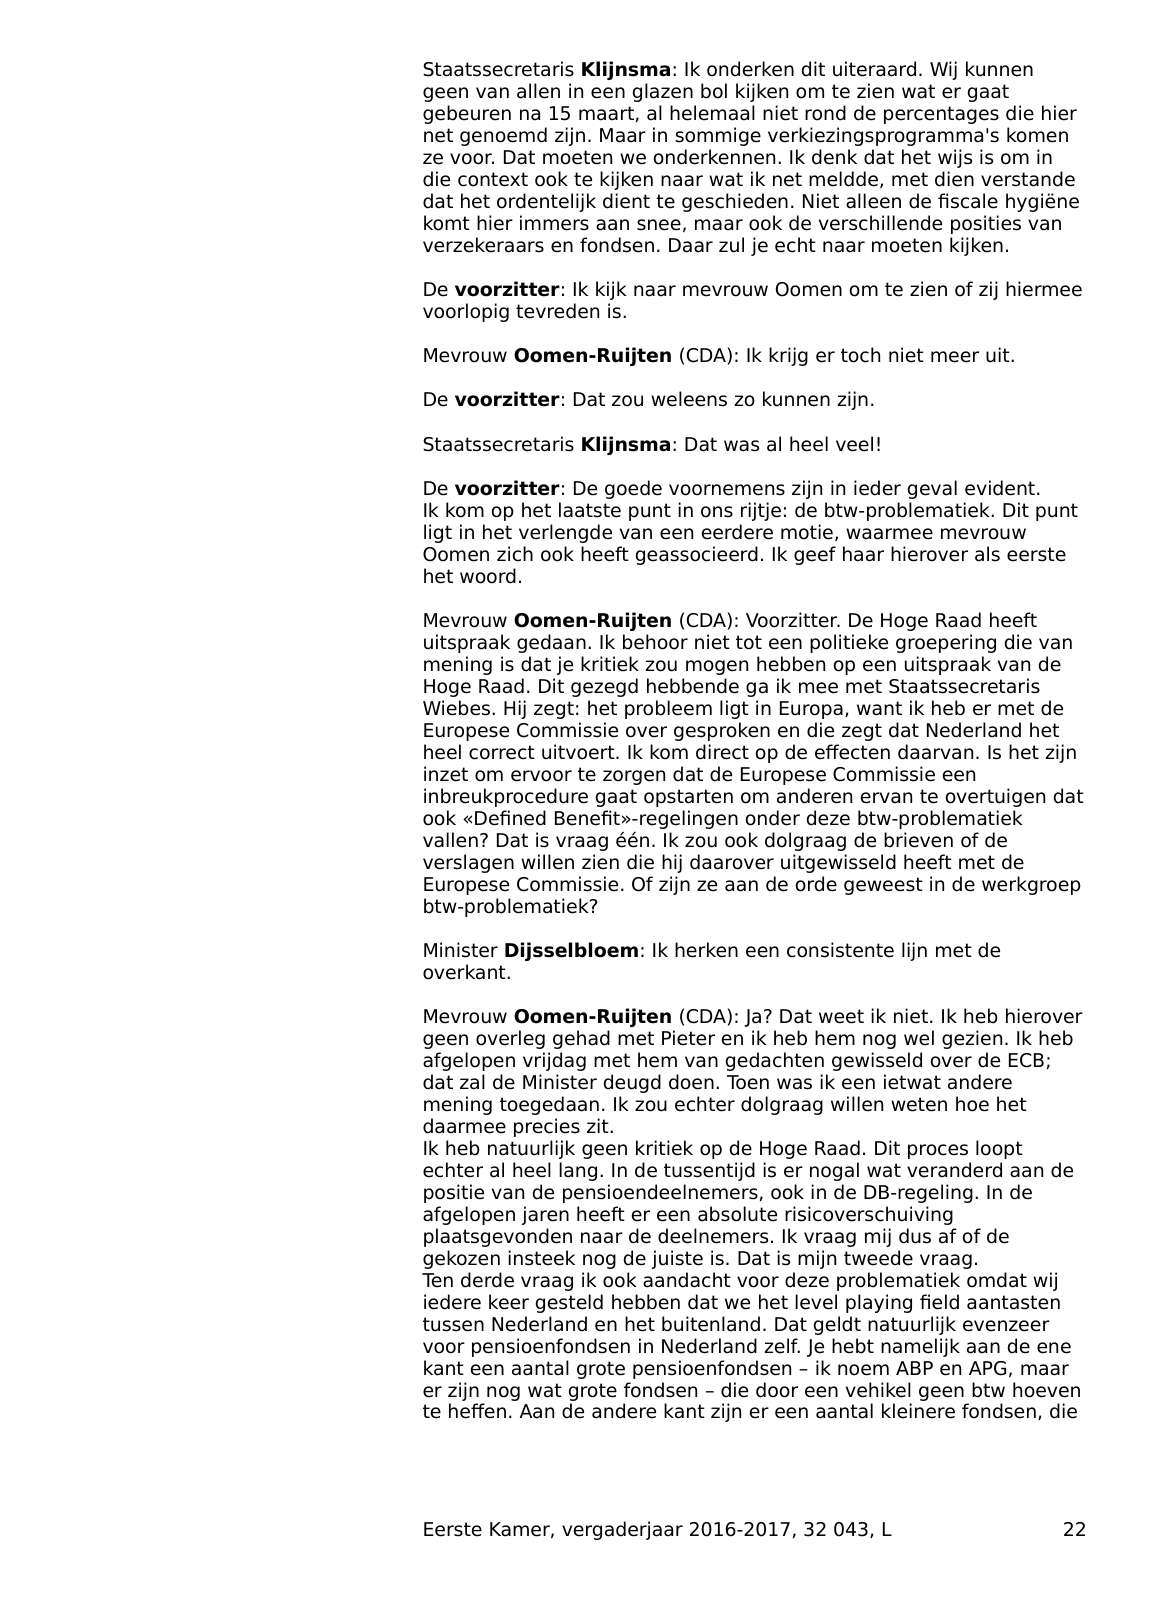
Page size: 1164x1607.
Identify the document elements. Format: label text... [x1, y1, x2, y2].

text Mevrouw Oomen-Ruijten (CDA): Voorzitter. De Hoge Raad heeft uitspraak gedaan. Ik behoor niet tot een politieke groepering die van mening is dat je kritiek zou mogen hebben op een uitspraak van de Hoge Raad. Dit gezegd hebbende ga ik mee met Staatssecretaris Wiebes. Hij zegt: het probleem ligt in Europa, want ik heb er met de Europese Commissie over gesproken en die zegt dat Nederland het heel correct uitvoert. Ik kom direct op de effecten daarvan. Is het zijn inzet om ervoor te zorgen dat de Europese Commissie een inbreukprocedure gaat opstarten om anderen ervan te overtuigen dat ook «Defined Benefit»-regelingen onder deze btw-problematiek vallen? Dat is vraag één. Ik zou ook dolgraag de brieven of de verslagen willen zien die hij daarover uitgewisseld heeft met de Europese Commissie. Of zijn ze aan de orde geweest in de werkgroep btw-problematiek? [422, 610, 1087, 917]
text Minister Dijsselbloem: Ik herken een consistente lijn met de overkant. [422, 940, 1087, 984]
text De voorzitter: De goede voornemens zijn in ieder geval evident. [422, 478, 1087, 500]
text Ik heb natuurlijk geen kritiek op de Hoge Raad. Dit proces loopt echter al heel lang. In de tussentijd is er nogal wat veranderd aan de positie van de pensioendeelnemers, ook in de DB-regeling. In de afgelopen jaren heeft er een absolute risicoverschuiving plaatsgevonden naar de deelnemers. Ik vraag mij dus af of de gekozen insteek nog de juiste is. Dat is mijn tweede vraag. [422, 1138, 1087, 1269]
text Staatssecretaris Klijnsma: Dat was al heel veel! [422, 433, 1087, 456]
text De voorzitter: Ik kijk naar mevrouw Oomen om te zien of zij hiermee voorlopig tevreden is. [422, 279, 1087, 323]
text De voorzitter: Dat zou weleens zo kunnen zijn. [422, 389, 1087, 411]
text Ten derde vraag ik ook aandacht voor deze problematiek omdat wij iedere keer gesteld hebben dat we het level playing field aantasten tussen Nederland en het buitenland. Dat geldt natuurlijk evenzeer voor pensioenfondsen in Nederland zelf. Je hebt namelijk aan de ene kant een aantal grote pensioenfondsen – ik noem ABP en APG, maar er zijn nog wat grote fondsen – die door een vehikel geen btw hoeven te heffen. Aan de andere kant zijn er een aantal kleinere fondsen, die [422, 1269, 1087, 1423]
text Staatssecretaris Klijnsma: Ik onderken dit uiteraard. Wij kunnen geen van allen in een glazen bol kijken om te zien wat er gaat gebeuren na 15 maart, al helemaal niet rond de percentages die hier net genoemd zijn. Maar in sommige verkiezingsprogramma's komen ze voor. Dat moeten we onderkennen. Ik denk dat het wijs is om in die context ook te kijken naar wat ik net meldde, met dien verstande dat het ordentelijk dient te geschieden. Niet alleen de fiscale hygiëne komt hier immers aan snee, maar ook de verschillende posities van verzekeraars en fondsen. Daar zul je echt naar moeten kijken. [422, 59, 1087, 257]
text Ik kom op het laatste punt in ons rijtje: de btw-problematiek. Dit punt ligt in het verlengde van een eerdere motie, waarmee mevrouw Oomen zich ook heeft geassocieerd. Ik geef haar hierover als eerste het woord. [422, 500, 1087, 588]
text Mevrouw Oomen-Ruijten (CDA): Ik krijg er toch niet meer uit. [422, 345, 1087, 367]
text Mevrouw Oomen-Ruijten (CDA): Ja? Dat weet ik niet. Ik heb hierover geen overleg gehad met Pieter en ik heb hem nog wel gezien. Ik heb afgelopen vrijdag met hem van gedachten gewisseld over de ECB; dat zal de Minister deugd doen. Toen was ik een ietwat andere mening toegedaan. Ik zou echter dolgraag willen weten hoe het daarmee precies zit. [422, 1006, 1087, 1138]
